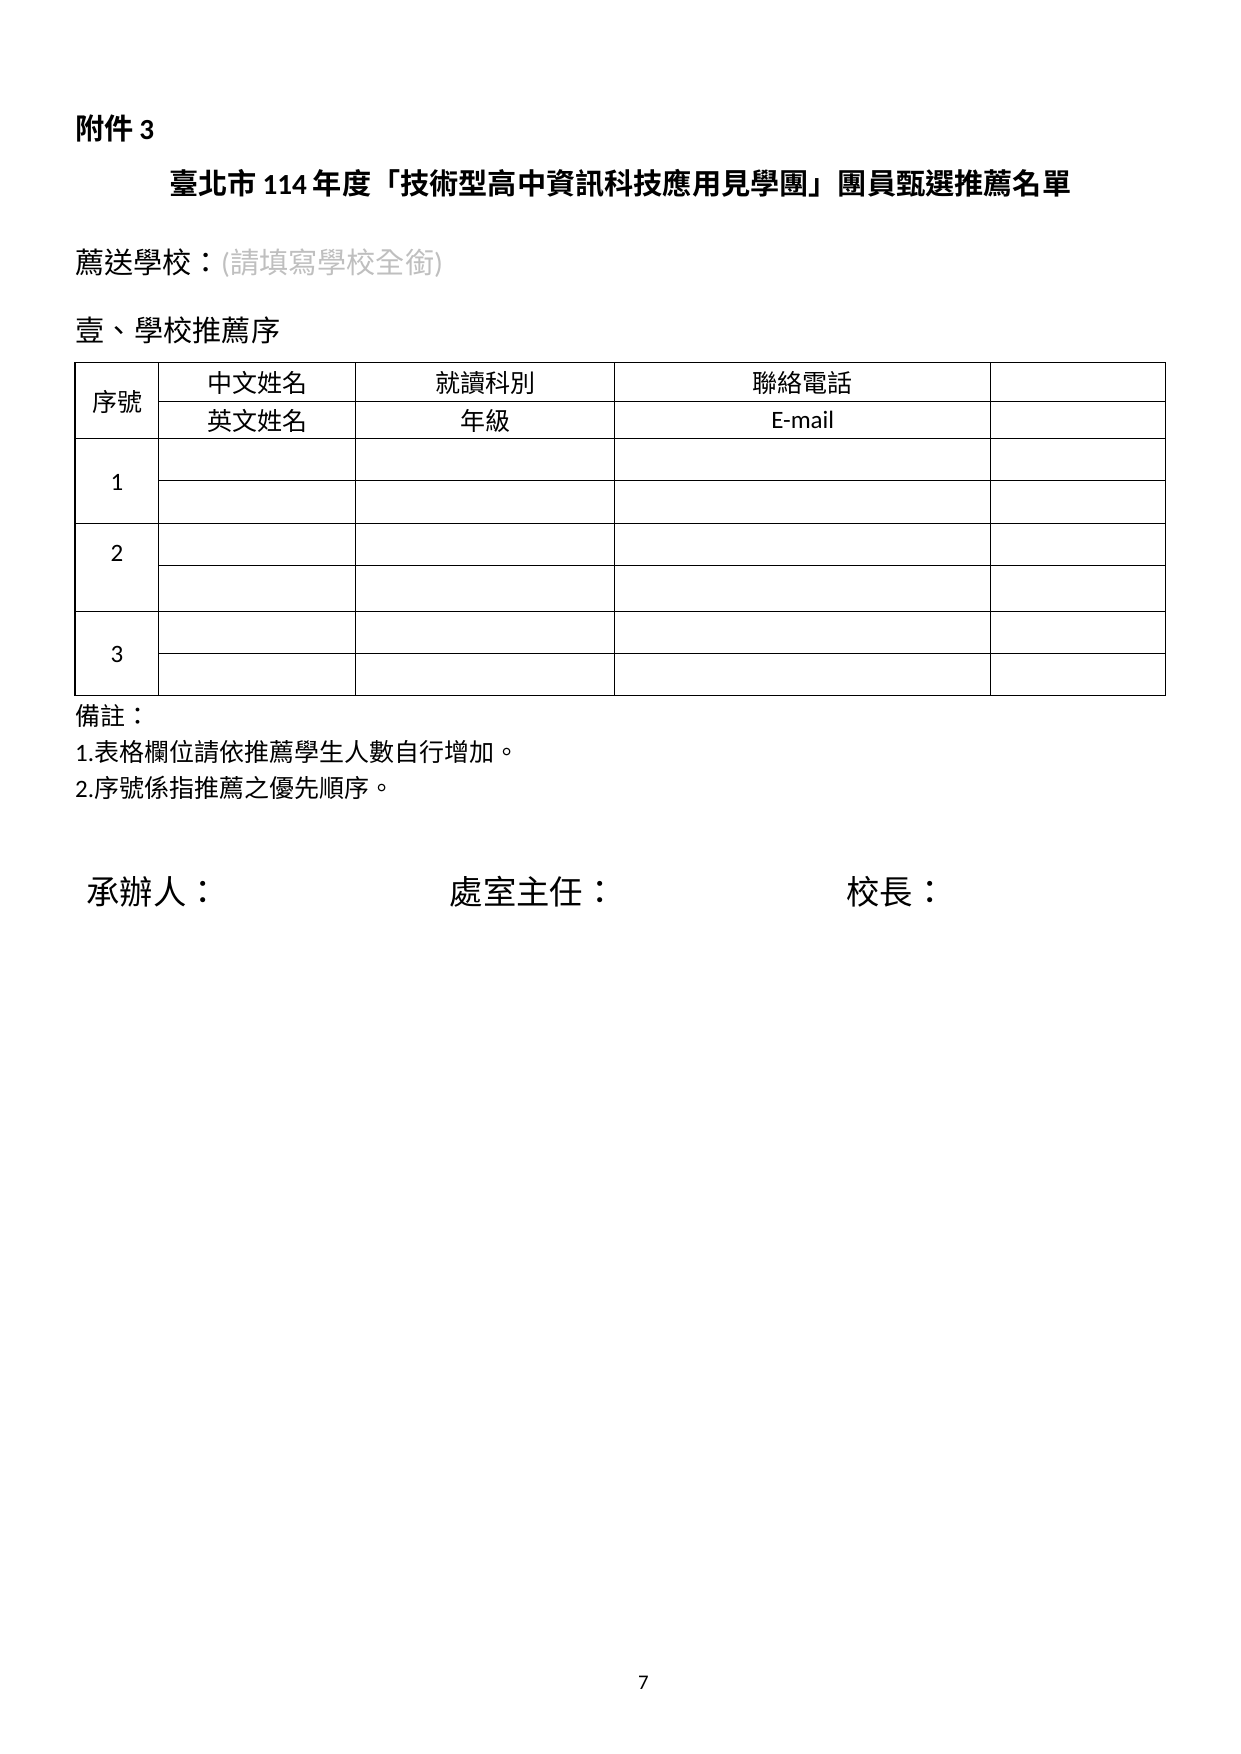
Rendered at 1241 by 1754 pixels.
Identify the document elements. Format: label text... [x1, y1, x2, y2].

table_header [991, 363, 1165, 401]
table_cell 2 [76, 524, 158, 611]
text 1.表格欄位請依推薦學生人數自行增加。 [75, 732, 1165, 768]
table_cell 英文姓名 [159, 402, 355, 438]
table_header 校長： [802, 866, 1165, 914]
table_cell [159, 612, 355, 652]
table_cell [615, 566, 990, 611]
table_cell [991, 566, 1165, 611]
table_cell [159, 524, 355, 565]
table_cell [159, 566, 355, 611]
table_cell [615, 654, 990, 695]
table_cell [991, 612, 1165, 652]
table_cell [356, 612, 614, 652]
table_cell [356, 524, 614, 565]
table_cell 1 [76, 439, 158, 523]
table_cell [991, 402, 1165, 438]
table_cell [356, 481, 614, 523]
list 學校推薦序 [75, 307, 1165, 350]
table_cell [615, 439, 990, 480]
table_cell [991, 524, 1165, 565]
table_cell [991, 481, 1165, 523]
table_cell [991, 654, 1165, 695]
text 2.序號係指推薦之優先順序。 [75, 768, 1165, 805]
table_header 就讀科別 [356, 363, 614, 401]
table_header 中文姓名 [159, 363, 355, 401]
table_cell [615, 612, 990, 652]
text 臺北市114年度「技術型高中資訊科技應用見學團」團員甄選推薦名單 [75, 160, 1165, 203]
table_cell 年級 [356, 402, 614, 438]
table_cell [159, 439, 355, 480]
table_cell [991, 439, 1165, 480]
table_cell [356, 566, 614, 611]
table_header 承辦人： [75, 866, 438, 914]
table_cell 3 [76, 612, 158, 695]
table_cell E-mail [615, 402, 990, 438]
table_cell [356, 439, 614, 480]
table_cell [356, 654, 614, 695]
table_header 序號 [76, 363, 158, 438]
table_header 聯絡電話 [615, 363, 990, 401]
table_cell [159, 481, 355, 523]
table_header 處室主任： [438, 866, 802, 914]
text 附件3 [75, 106, 1165, 148]
text 備註： [75, 696, 1165, 732]
table_cell [615, 524, 990, 565]
table_cell [615, 481, 990, 523]
table_cell [159, 654, 355, 695]
text 薦送學校：(請填寫學校全銜) [75, 240, 1165, 282]
